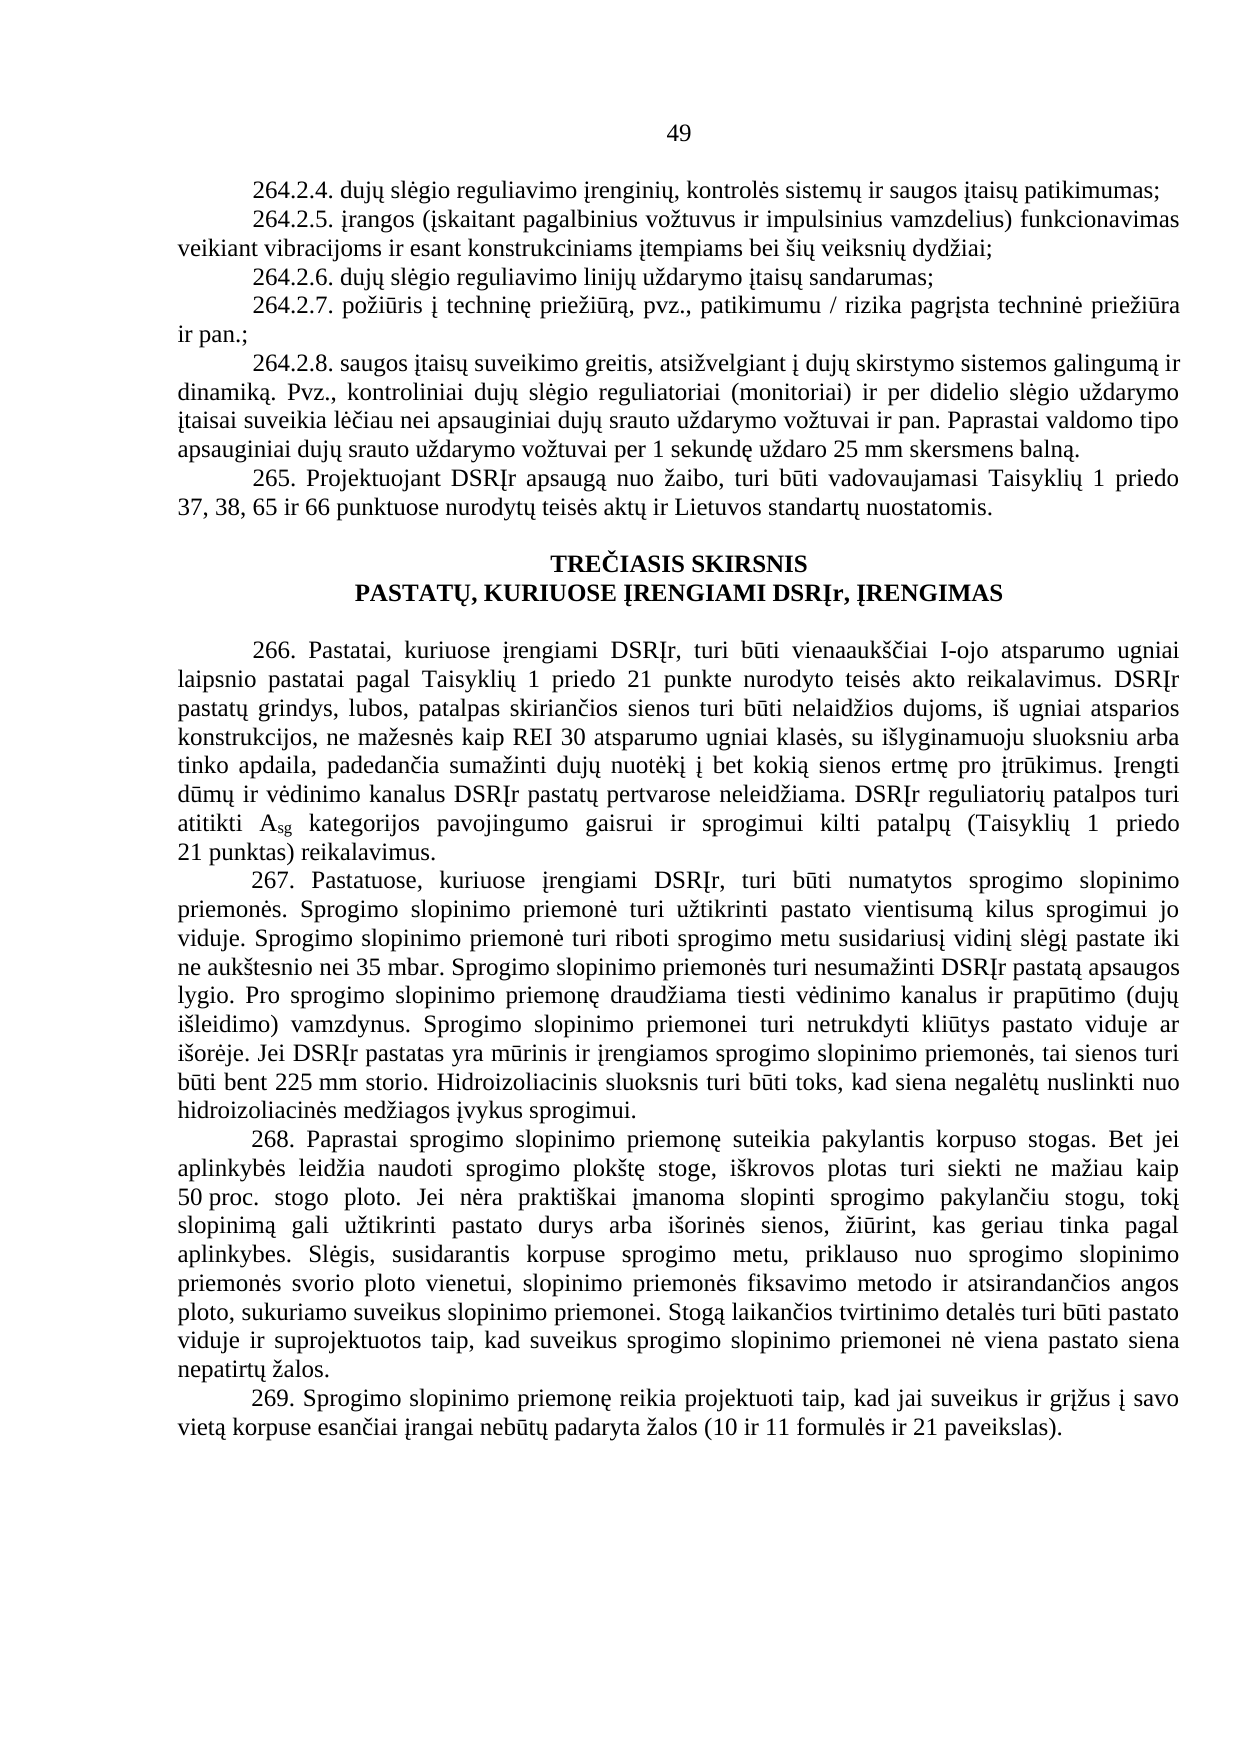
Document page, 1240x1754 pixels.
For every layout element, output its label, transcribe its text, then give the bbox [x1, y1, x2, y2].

text 264.2.8. saugos įtaisų suveikimo greitis, atsižvelgiant į dujų skirstymo sistemos galingumą ir dinamiką. Pvz., kontroliniai dujų slėgio reguliatoriai (monitoriai) ir per didelio slėgio uždarymo įtaisai suveikia lėčiau nei apsauginiai dujų srauto uždarymo vožtuvai ir pan. Paprastai valdomo tipo apsauginiai dujų srauto uždarymo vožtuvai per 1 sekundę uždaro 25 mm skersmens balną. [177, 348, 1181, 463]
text 264.2.5. įrangos (įskaitant pagalbinius vožtuvus ir impulsinius vamzdelius) funkcionavimas veikiant vibracijoms ir esant konstrukciniams įtempiams bei šių veiksnių dydžiai; [177, 204, 1181, 262]
text TREČIASIS SKIRSNIS [177, 549, 1181, 578]
text 268. Paprastai sprogimo slopinimo priemonę suteikia pakylantis korpuso stogas. Bet jei aplinkybės leidžia naudoti sprogimo plokštę stoge, iškrovos plotas turi siekti ne mažiau kaip 50 proc. stogo ploto. Jei nėra praktiškai įmanoma slopinti sprogimo pakylančiu stogu, tokį slopinimą gali užtikrinti pastato durys arba išorinės sienos, žiūrint, kas geriau tinka pagal aplinkybes. Slėgis, susidarantis korpuse sprogimo metu, priklauso nuo sprogimo slopinimo priemonės svorio ploto vienetui, slopinimo priemonės fiksavimo metodo ir atsirandančios angos ploto, sukuriamo suveikus slopinimo priemonei. Stogą laikančios tvirtinimo detalės turi būti pastato viduje ir suprojektuotos taip, kad suveikus sprogimo slopinimo priemonei nė viena pastato siena nepatirtų žalos. [177, 1124, 1181, 1383]
text 267. Pastatuose, kuriuose įrengiami DSRĮr, turi būti numatytos sprogimo slopinimo priemonės. Sprogimo slopinimo priemonė turi užtikrinti pastato vientisumą kilus sprogimui jo viduje. Sprogimo slopinimo priemonė turi riboti sprogimo metu susidariusį vidinį slėgį pastate iki ne aukštesnio nei 35 mbar. Sprogimo slopinimo priemonės turi nesumažinti DSRĮr pastatą apsaugos lygio. Pro sprogimo slopinimo priemonę draudžiama tiesti vėdinimo kanalus ir prapūtimo (dujų išleidimo) vamzdynus. Sprogimo slopinimo priemonei turi netrukdyti kliūtys pastato viduje ar išorėje. Jei DSRĮr pastatas yra mūrinis ir įrengiamos sprogimo slopinimo priemonės, tai sienos turi būti bent 225 mm storio. Hidroizoliacinis sluoksnis turi būti toks, kad siena negalėtų nuslinkti nuo hidroizoliacinės medžiagos įvykus sprogimui. [177, 866, 1181, 1124]
text 265. Projektuojant DSRĮr apsaugą nuo žaibo, turi būti vadovaujamasi Taisyklių 1 priedo 37, 38, 65 ir 66 punktuose nurodytų teisės aktų ir Lietuvos standartų nuostatomis. [177, 463, 1181, 521]
text 266. Pastatai, kuriuose įrengiami DSRĮr, turi būti vienaaukščiai I-ojo atsparumo ugniai laipsnio pastatai pagal Taisyklių 1 priedo 21 punkte nurodyto teisės akto reikalavimus. DSRĮr pastatų grindys, lubos, patalpas skiriančios sienos turi būti nelaidžios dujoms, iš ugniai atsparios konstrukcijos, ne mažesnės kaip REI 30 atsparumo ugniai klasės, su išlyginamuoju sluoksniu arba tinko apdaila, padedančia sumažinti dujų nuotėkį į bet kokią sienos ertmę pro įtrūkimus. Įrengti dūmų ir vėdinimo kanalus DSRĮr pastatų pertvarose neleidžiama. DSRĮr reguliatorių patalpos turi atitikti Asg kategorijos pavojingumo gaisrui ir sprogimui kilti patalpų (Taisyklių 1 priedo 21 punktas) reikalavimus. [177, 636, 1181, 866]
text 264.2.6. dujų slėgio reguliavimo linijų uždarymo įtaisų sandarumas; [177, 262, 1181, 291]
text 264.2.4. dujų slėgio reguliavimo įrenginių, kontrolės sistemų ir saugos įtaisų patikimumas; [177, 176, 1181, 204]
text 269. Sprogimo slopinimo priemonę reikia projektuoti taip, kad jai suveikus ir grįžus į savo vietą korpuse esančiai įrangai nebūtų padaryta žalos (10 ir 11 formulės ir 21 paveikslas). [177, 1383, 1181, 1441]
text 264.2.7. požiūris į techninę priežiūrą, pvz., patikimumu / rizika pagrįsta techninė priežiūra ir pan.; [177, 291, 1181, 348]
text Pastatų, kuriuose įrengiami DSRĮr, ĮRENGIMAS [177, 578, 1181, 607]
